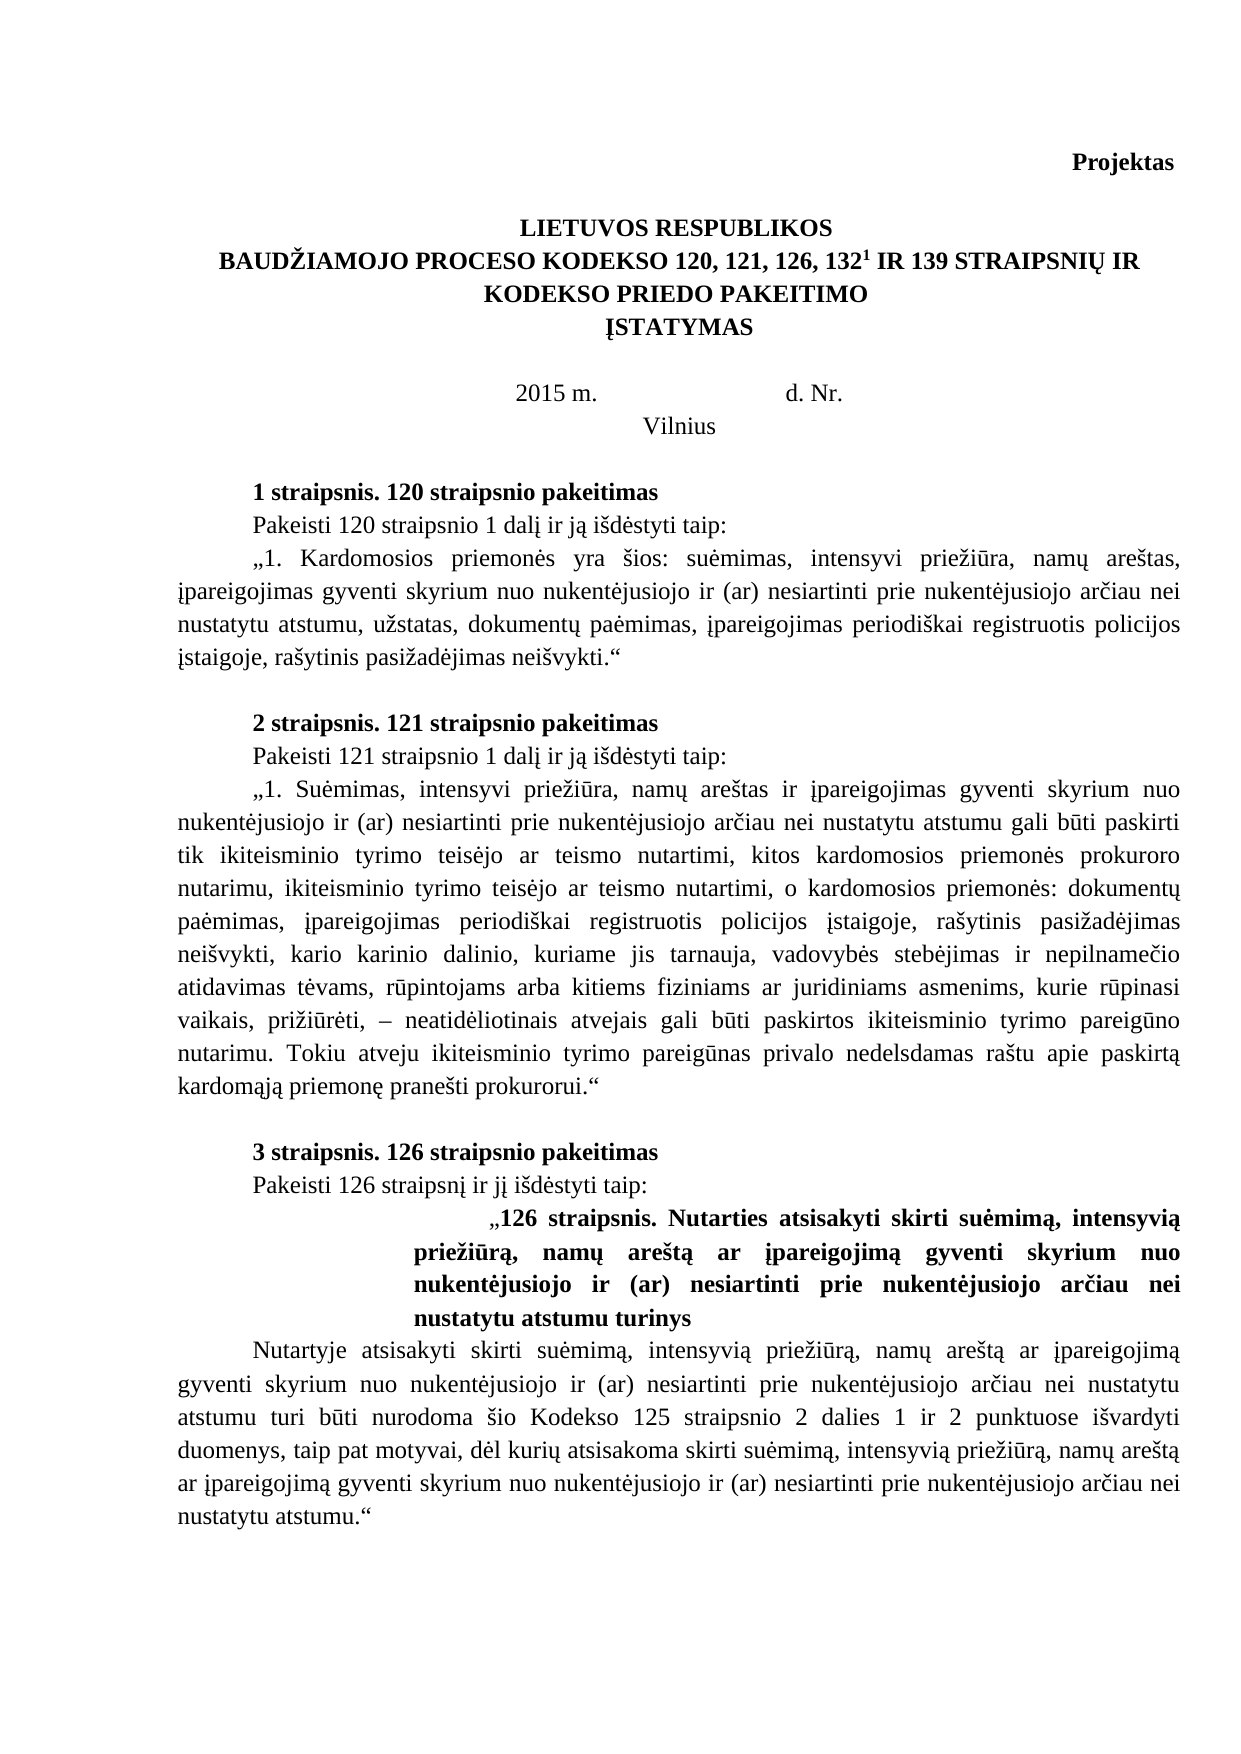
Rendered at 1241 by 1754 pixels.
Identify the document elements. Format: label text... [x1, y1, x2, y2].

text ĮSTATYMAS [177, 312, 1181, 341]
text Projektas [909, 147, 1174, 176]
text Pakeisti 121 straipsnio 1 dalį ir ją išdėstyti taip: [177, 741, 1181, 770]
text 2015 m. d. Nr. [177, 378, 1181, 407]
text 1 straipsnis. 120 straipsnio pakeitimas [177, 477, 1181, 506]
text Pakeisti 120 straipsnio 1 dalį ir ją išdėstyti taip: [177, 510, 1181, 539]
text Pakeisti 126 straipsnį ir jį išdėstyti taip: [177, 1171, 1181, 1199]
text „1. Kardomosios priemonės yra šios: suėmimas, intensyvi priežiūra, namų areštas, įpareigojimas gyventi skyrium nuo nukentėjusiojo ir (ar) nesiartinti prie nukentėjusiojo arčiau nei nustatytu atstumu, užstatas, dokumentų paėmimas, įpareigojimas periodiškai registruotis policijos įstaigoje, rašytinis pasižadėjimas neišvykti.“ [177, 543, 1181, 671]
text „126 straipsnis. Nutarties atsisakyti skirti suėmimą, intensyvią priežiūrą, namų areštą ar įpareigojimą gyventi skyrium nuo nukentėjusiojo ir (ar) nesiartinti prie nukentėjusiojo arčiau nei nustatytu atstumu turinys [413, 1203, 1181, 1331]
text 2 straipsnis. 121 straipsnio pakeitimas [177, 708, 1181, 737]
text LIETUVOS RESPUBLIKOS [177, 213, 1181, 242]
text „1. Suėmimas, intensyvi priežiūra, namų areštas ir įpareigojimas gyventi skyrium nuo nukentėjusiojo ir (ar) nesiartinti prie nukentėjusiojo arčiau nei nustatytu atstumu gali būti paskirti tik ikiteisminio tyrimo teisėjo ar teismo nutartimi, kitos kardomosios priemonės prokuroro nutarimu, ikiteisminio tyrimo teisėjo ar teismo nutartimi, o kardomosios priemonės: dokumentų paėmimas, įpareigojimas periodiškai registruotis policijos įstaigoje, rašytinis pasižadėjimas neišvykti, kario karinio dalinio, kuriame jis tarnauja, vadovybės stebėjimas ir nepilnamečio atidavimas tėvams, rūpintojams arba kitiems fiziniams ar juridiniams asmenims, kurie rūpinasi vaikais, prižiūrėti, – neatidėliotinais atvejais gali būti paskirtos ikiteisminio tyrimo pareigūno nutarimu. Tokiu atveju ikiteisminio tyrimo pareigūnas privalo nedelsdamas raštu apie paskirtą kardomąją priemonę pranešti prokurorui.“ [177, 774, 1181, 1100]
text BAUDŽIAMOJO PROCESO KODEKSO 120, 121, 126, 1321 IR 139 STRAIPSNIŲ IR KODEKSO PRIEDO PAKEITIMO [177, 246, 1181, 308]
text Vilnius [177, 411, 1181, 440]
text 3 straipsnis. 126 straipsnio pakeitimas [177, 1137, 1181, 1166]
text Nutartyje atsisakyti skirti suėmimą, intensyvią priežiūrą, namų areštą ar įpareigojimą gyventi skyrium nuo nukentėjusiojo ir (ar) nesiartinti prie nukentėjusiojo arčiau nei nustatytu atstumu turi būti nurodoma šio Kodekso 125 straipsnio 2 dalies 1 ir 2 punktuose išvardyti duomenys, taip pat motyvai, dėl kurių atsisakoma skirti suėmimą, intensyvią priežiūrą, namų areštą ar įpareigojimą gyventi skyrium nuo nukentėjusiojo ir (ar) nesiartinti prie nukentėjusiojo arčiau nei nustatytu atstumu.“ [177, 1336, 1181, 1529]
